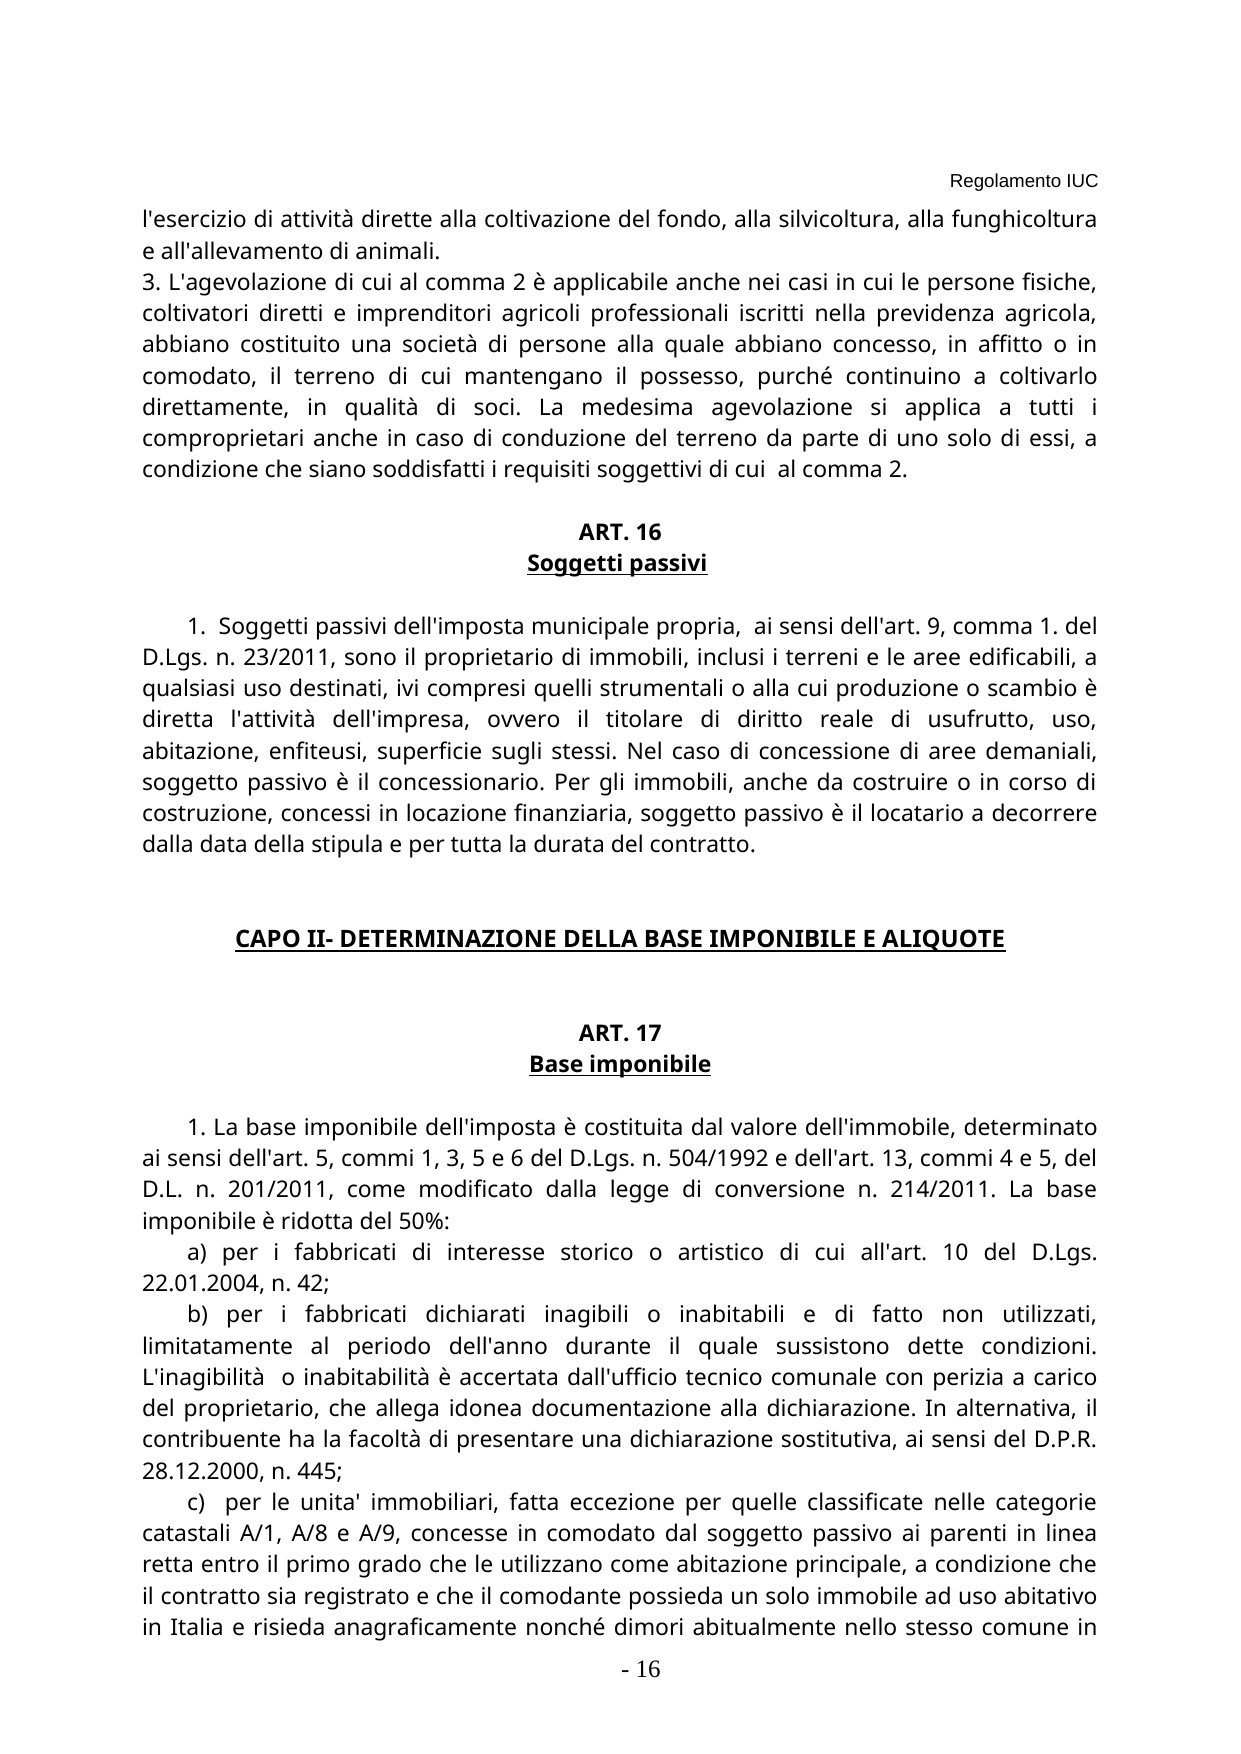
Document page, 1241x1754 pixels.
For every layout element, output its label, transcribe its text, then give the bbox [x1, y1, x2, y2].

text a) per i fabbricati di interesse storico o artistico di cui all'art. 10 del D.Lgs. 22.01.2004, n. 42; [142, 1236, 1098, 1298]
text 1. Soggetti passivi dell'imposta municipale propria, ai sensi dell'art. 9, comma 1. del D.Lgs. n. 23/2011, sono il proprietario di immobili, inclusi i terreni e le aree edificabili, a qualsiasi uso destinati, ivi compresi quelli strumentali o alla cui produzione o scambio è diretta l'attività dell'impresa, ovvero il titolare di diritto reale di usufrutto, uso, abitazione, enfiteusi, superficie sugli stessi. Nel caso di concessione di aree demaniali, soggetto passivo è il concessionario. Per gli immobili, anche da costruire o in corso di costruzione, concessi in locazione finanziaria, soggetto passivo è il locatario a decorrere dalla data della stipula e per tutta la durata del contratto. [142, 609, 1098, 859]
text ART. 16 [142, 516, 1098, 547]
text CAPO II- DETERMINAZIONE DELLA BASE IMPONIBILE E ALIQUOTE [142, 922, 1098, 955]
text Base imponibile [142, 1048, 1098, 1080]
text c) per le unita' immobiliari, fatta eccezione per quelle classificate nelle categorie catastali A/1, A/8 e A/9, concesse in comodato dal soggetto passivo ai parenti in linea retta entro il primo grado che le utilizzano come abitazione principale, a condizione che il contratto sia registrato e che il comodante possieda un solo immobile ad uso abitativo in Italia e risieda anagraficamente nonché dimori abitualmente nello stesso comune in [142, 1486, 1098, 1642]
text 3. L'agevolazione di cui al comma 2 è applicabile anche nei casi in cui le persone fisiche, coltivatori diretti e imprenditori agricoli professionali iscritti nella previdenza agricola, abbiano costituito una società di persone alla quale abbiano concesso, in affitto o in comodato, il terreno di cui mantengano il possesso, purché continuino a coltivarlo direttamente, in qualità di soci. La medesima agevolazione si applica a tutti i comproprietari anche in caso di conduzione del terreno da parte di uno solo di essi, a condizione che siano soddisfatti i requisiti soggettivi di cui al comma 2. [142, 266, 1098, 484]
text Soggetti passivi [142, 547, 1098, 578]
text b) per i fabbricati dichiarati inagibili o inabitabili e di fatto non utilizzati, limitatamente al periodo dell'anno durante il quale sussistono dette condizioni. L'inagibilità o inabitabilità è accertata dall'ufficio tecnico comunale con perizia a carico del proprietario, che allega idonea documentazione alla dichiarazione. In alternativa, il contribuente ha la facoltà di presentare una dichiarazione sostitutiva, ai sensi del D.P.R. 28.12.2000, n. 445; [142, 1298, 1098, 1486]
text ART. 17 [142, 1017, 1098, 1048]
text 1. La base imponibile dell'imposta è costituita dal valore dell'immobile, determinato ai sensi dell'art. 5, commi 1, 3, 5 e 6 del D.Lgs. n. 504/1992 e dell'art. 13, commi 4 e 5, del D.L. n. 201/2011, come modificato dalla legge di conversione n. 214/2011. La base imponibile è ridotta del 50%: [142, 1111, 1098, 1236]
text l'esercizio di attività dirette alla coltivazione del fondo, alla silvicoltura, alla funghicoltura e all'allevamento di animali. [142, 203, 1098, 266]
